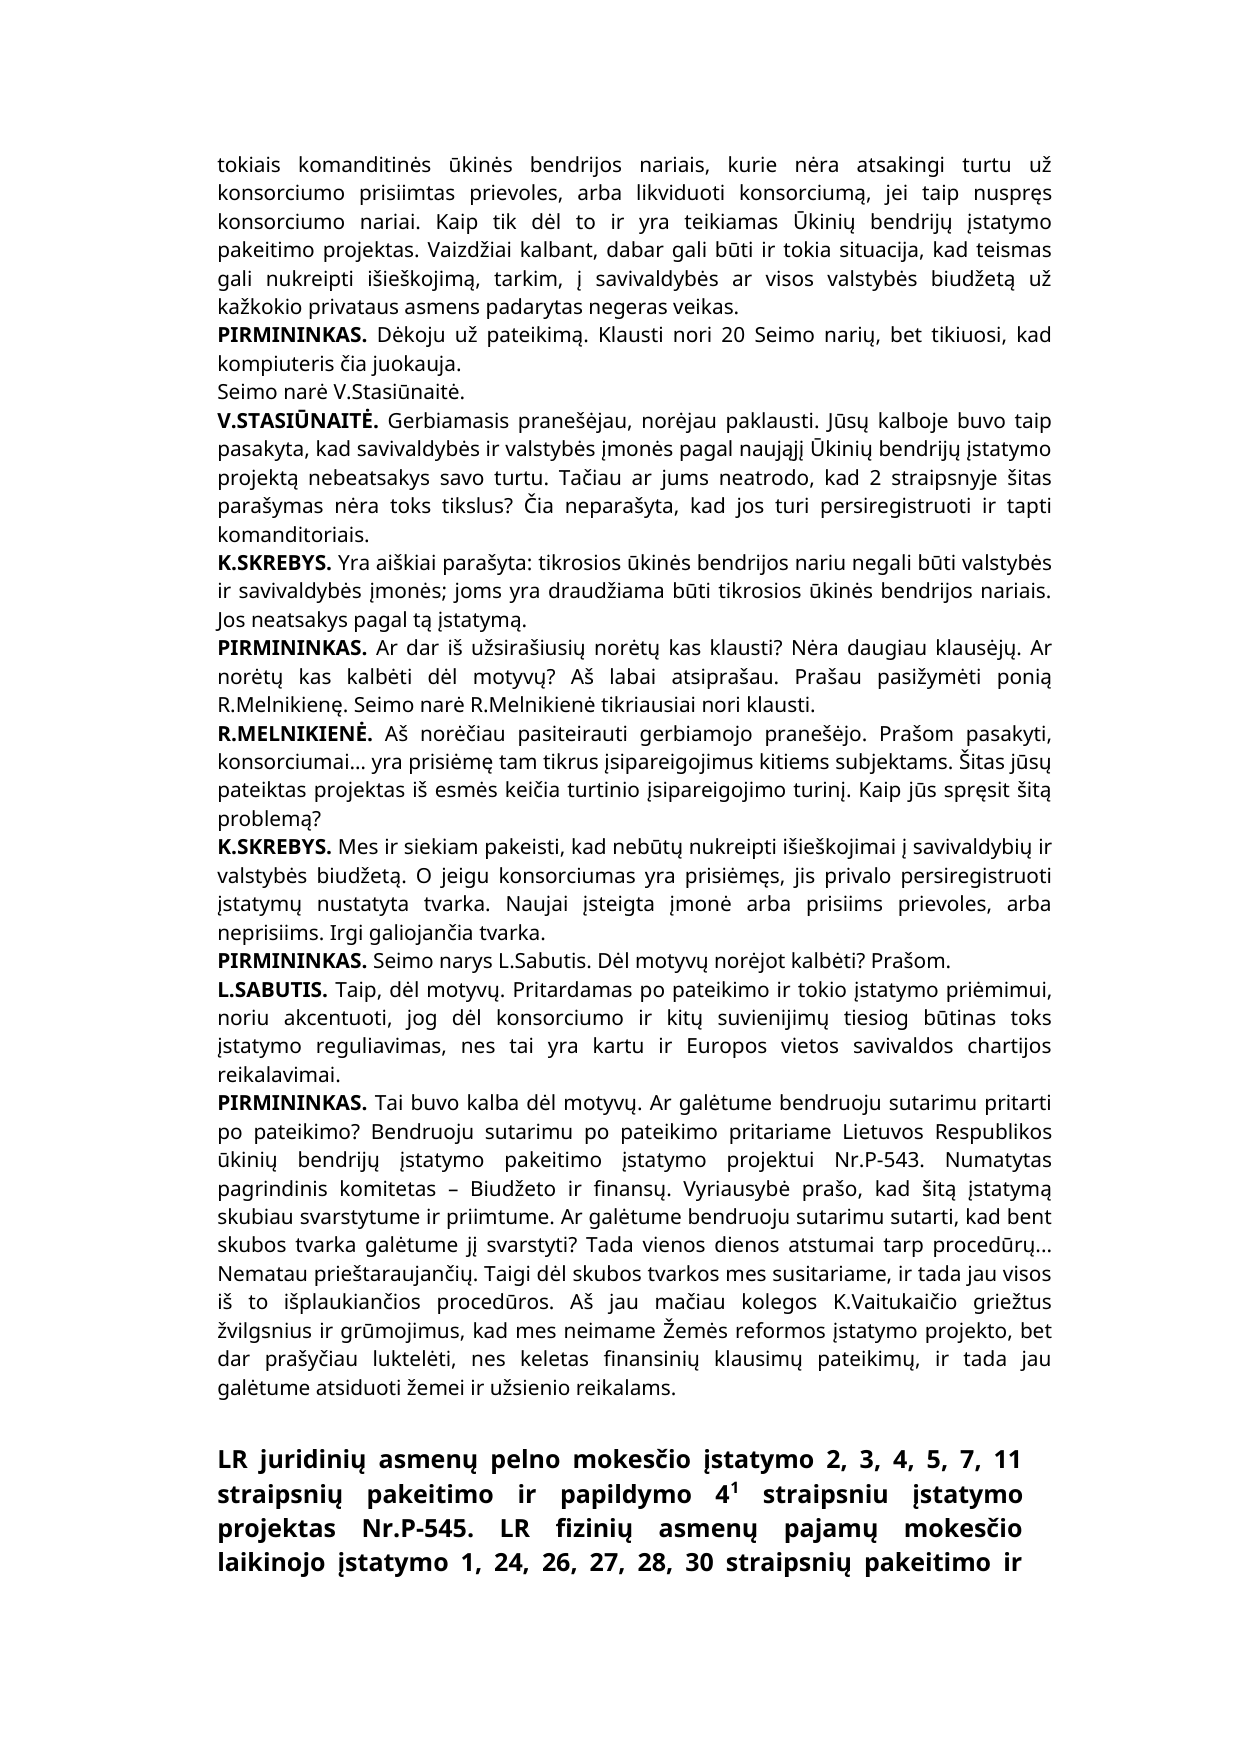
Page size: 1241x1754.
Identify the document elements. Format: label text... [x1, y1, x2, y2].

text PIRMININKAS. Seimo narys L.Sabutis. Dėl motyvų norėjot kalbėti? Prašom. [217, 946, 1053, 975]
text K.SKREBYS. Mes ir siekiam pakeisti, kad nebūtų nukreipti išieškojimai į savivaldybių ir valstybės biudžetą. O jeigu konsorciumas yra prisiėmęs, jis privalo persiregistruoti įstatymų nustatyta tvarka. Naujai įsteigta įmonė arba prisiims prievoles, arba neprisiims. Irgi galiojančia tvarka. [217, 832, 1053, 946]
text LR juridinių asmenų pelno mokesčio įstatymo 2, 3, 4, 5, 7, 11 straipsnių pakeitimo ir papildymo 41 straipsniu įstatymo projektas Nr.P-545. LR fizinių asmenų pajamų mokesčio laikinojo įstatymo 1, 24, 26, 27, 28, 30 straipsnių pakeitimo ir [217, 1442, 1023, 1578]
text PIRMININKAS. Ar dar iš užsirašiusių norėtų kas klausti? Nėra daugiau klausėjų. Ar norėtų kas kalbėti dėl motyvų? Aš labai atsiprašau. Prašau pasižymėti ponią R.Melnikienę. Seimo narė R.Melnikienė tikriausiai nori klausti. [217, 633, 1053, 719]
text V.STASIŪNAITĖ. Gerbiamasis pranešėjau, norėjau paklausti. Jūsų kalboje buvo taip pasakyta, kad savivaldybės ir valstybės įmonės pagal naująjį Ūkinių bendrijų įstatymo projektą nebeatsakys savo turtu. Tačiau ar jums neatrodo, kad 2 straipsnyje šitas parašymas nėra toks tikslus? Čia neparašyta, kad jos turi persiregistruoti ir tapti komanditoriais. [217, 406, 1053, 548]
text Seimo narė V.Stasiūnaitė. [217, 377, 1053, 406]
text L.SABUTIS. Taip, dėl motyvų. Pritardamas po pateikimo ir tokio įstatymo priėmimui, noriu akcentuoti, jog dėl konsorciumo ir kitų suvienijimų tiesiog būtinas toks įstatymo reguliavimas, nes tai yra kartu ir Europos vietos savivaldos chartijos reikalavimai. [217, 975, 1053, 1088]
text K.SKREBYS. Yra aiškiai parašyta: tikrosios ūkinės bendrijos nariu negali būti valstybės ir savivaldybės įmonės; joms yra draudžiama būti tikrosios ūkinės bendrijos nariais. Jos neatsakys pagal tą įstatymą. [217, 548, 1053, 633]
text tokiais komanditinės ūkinės bendrijos nariais, kurie nėra atsakingi turtu už konsorciumo prisiimtas prievoles, arba likviduoti konsorciumą, jei taip nuspręs konsorciumo nariai. Kaip tik dėl to ir yra teikiamas Ūkinių bendrijų įstatymo pakeitimo projektas. Vaizdžiai kalbant, dabar gali būti ir tokia situacija, kad teismas gali nukreipti išieškojimą, tarkim, į savivaldybės ar visos valstybės biudžetą už kažkokio privataus asmens padarytas negeras veikas. [217, 150, 1053, 321]
text PIRMININKAS. Dėkoju už pateikimą. Klausti nori 20 Seimo narių, bet tikiuosi, kad kompiuteris čia juokauja. [217, 321, 1053, 377]
text R.MELNIKIENĖ. Aš norėčiau pasiteirauti gerbiamojo pranešėjo. Prašom pasakyti, konsorciumai… yra prisiėmę tam tikrus įsipareigojimus kitiems subjektams. Šitas jūsų pateiktas projektas iš esmės keičia turtinio įsipareigojimo turinį. Kaip jūs spręsit šitą problemą? [217, 719, 1053, 832]
text PIRMININKAS. Tai buvo kalba dėl motyvų. Ar galėtume bendruoju sutarimu pritarti po pateikimo? Bendruoju sutarimu po pateikimo pritariame Lietuvos Respublikos ūkinių bendrijų įstatymo pakeitimo įstatymo projektui Nr.P-543. Numatytas pagrindinis komitetas – Biudžeto ir finansų. Vyriausybė prašo, kad šitą įstatymą skubiau svarstytume ir priimtume. Ar galėtume bendruoju sutarimu sutarti, kad bent skubos tvarka galėtume jį svarstyti? Tada vienos dienos atstumai tarp procedūrų... Nematau prieštaraujančių. Taigi dėl skubos tvarkos mes susitariame, ir tada jau visos iš to išplaukiančios procedūros. Aš jau mačiau kolegos K.Vaitukaičio griežtus žvilgsnius ir grūmojimus, kad mes neimame Žemės reformos įstatymo projekto, bet dar prašyčiau luktelėti, nes keletas finansinių klausimų pateikimų, ir tada jau galėtume atsiduoti žemei ir užsienio reikalams. [217, 1088, 1053, 1401]
